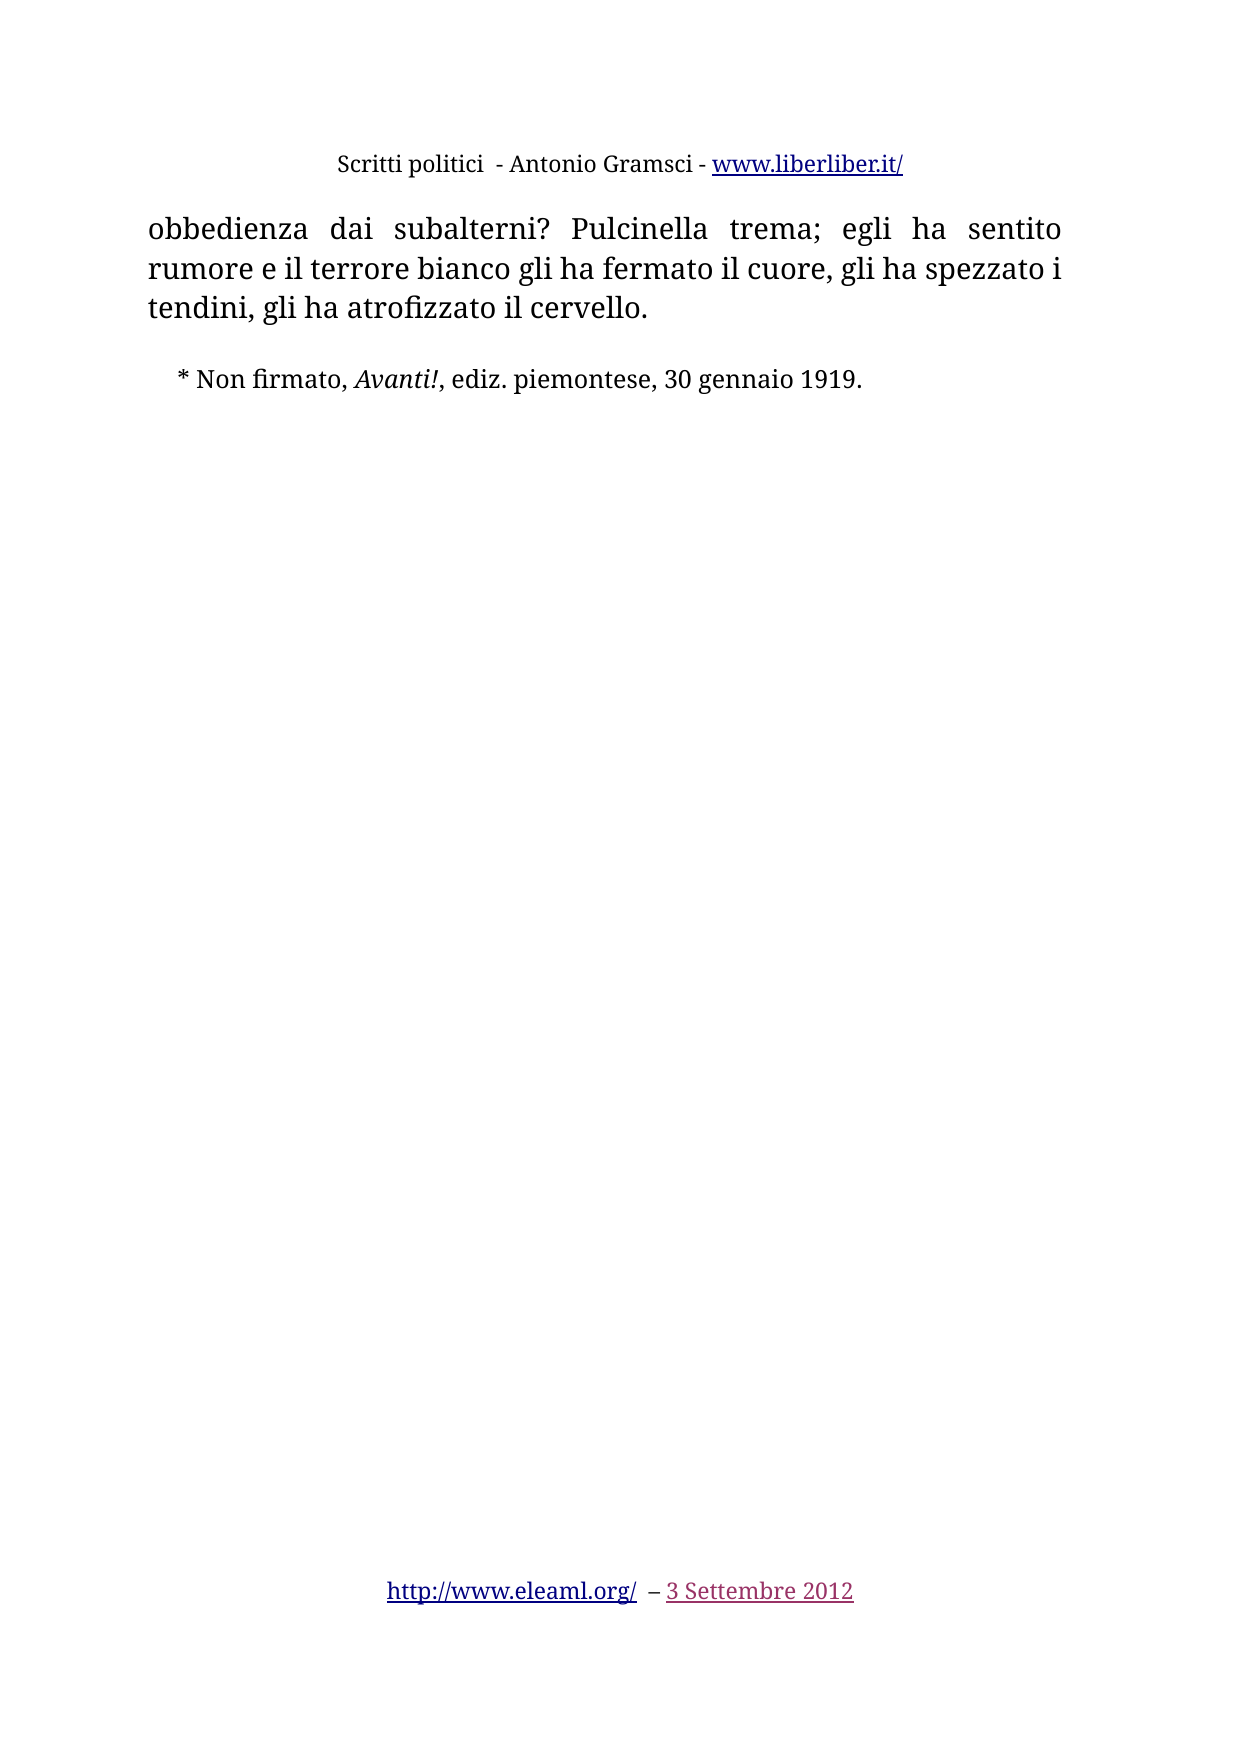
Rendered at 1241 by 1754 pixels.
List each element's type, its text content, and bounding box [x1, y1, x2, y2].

text * Non firmato, Avanti!, ediz. piemontese, 30 gennaio 1919. [148, 361, 1063, 396]
text obbedienza dai subalterni? Pulcinella trema; egli ha sentito rumore e il terrore bianco gli ha fermato il cuore, gli ha spezzato i tendini, gli ha atrofizzato il cervello. [148, 208, 1063, 327]
